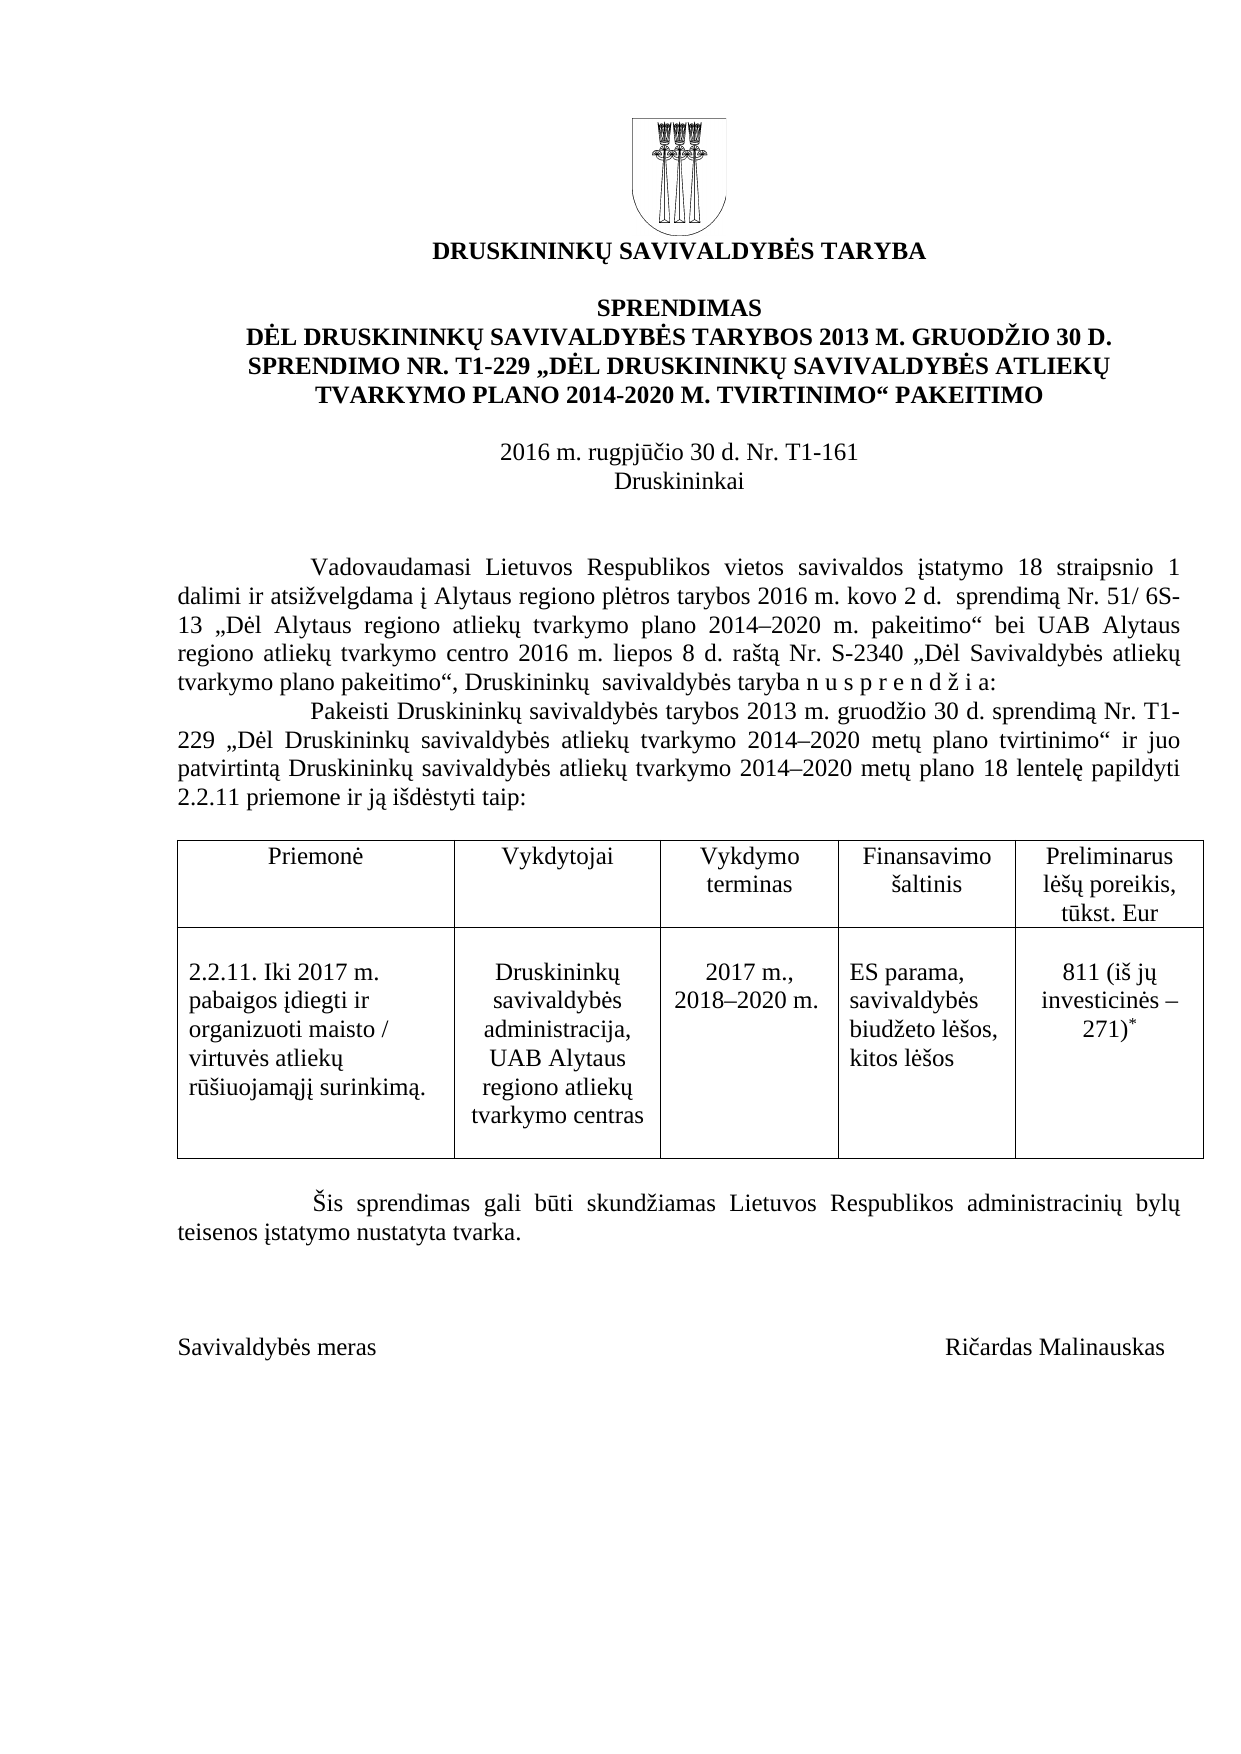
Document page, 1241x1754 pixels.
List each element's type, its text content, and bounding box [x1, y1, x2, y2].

table_cell 811 (iš jų investicinės – 271)* [1016, 928, 1203, 1158]
text Šis sprendimas gali būti skundžiamas Lietuvos Respublikos administracinių bylų teisenos įstatymo nustatyta tvarka. [177, 1188, 1181, 1245]
table_cell 2.2.11. Iki 2017 m. pabaigos įdiegti ir organizuoti maisto / virtuvės atliekų rūšiuojamąjį surinkimą. [178, 928, 454, 1158]
table_header Vykdymo terminas [661, 841, 838, 927]
table_cell Druskininkų savivaldybės administracija, UAB Alytaus regiono atliekų tvarkymo centras [455, 928, 660, 1158]
table_cell 2017 m., 2018–2020 m. [661, 928, 838, 1158]
table_header Priemonė [178, 841, 454, 927]
table_header Vykdytojai [455, 841, 660, 927]
text 2016 m. rugpjūčio 30 d. Nr. T1-161 [177, 437, 1181, 466]
text Vadovaudamasi Lietuvos Respublikos vietos savivaldos įstatymo 18 straipsnio 1 dalimi ir atsižvelgdama į Alytaus regiono plėtros tarybos 2016 m. kovo 2 d. sprendimą Nr. 51/ 6S-13 „Dėl Alytaus regiono atliekų tvarkymo plano 2014–2020 m. pakeitimo“ bei UAB Alytaus regiono atliekų tvarkymo centro 2016 m. liepos 8 d. raštą Nr. S-2340 „Dėl Savivaldybės atliekų tvarkymo plano pakeitimo“, Druskininkų savivaldybės taryba n u s p r e n d ž i a: [177, 552, 1181, 696]
text DRUSKININKŲ SAVIVALDYBĖS TARYBA [177, 236, 1181, 265]
text DĖL DRUSKININKŲ SAVIVALDYBĖS TARYBOS 2013 M. GRUODŽIO 30 D. SPRENDIMO NR. T1-229 „DĖL DRUSKININKŲ SAVIVALDYBĖS ATLIEKŲ TVARKYMO PLANO 2014-2020 M. TVIRTINIMO“ PAKEITIMO [177, 322, 1181, 408]
table_cell ES parama, savivaldybės biudžeto lėšos, kitos lėšos [839, 928, 1015, 1158]
table_header Preliminarus lėšų poreikis, tūkst. Eur [1016, 841, 1203, 927]
subtitle Savivaldybės meras Ričardas Malinauskas [177, 1332, 1181, 1360]
text Druskininkai [177, 466, 1181, 495]
table_header Finansavimo šaltinis [839, 841, 1015, 927]
text SPRENDIMAS [177, 293, 1181, 322]
text Pakeisti Druskininkų savivaldybės tarybos 2013 m. gruodžio 30 d. sprendimą Nr. T1-229 „Dėl Druskininkų savivaldybės atliekų tvarkymo 2014–2020 metų plano tvirtinimo“ ir juo patvirtintą Druskininkų savivaldybės atliekų tvarkymo 2014–2020 metų plano 18 lentelę papildyti 2.2.11 priemone ir ją išdėstyti taip: [177, 696, 1181, 811]
